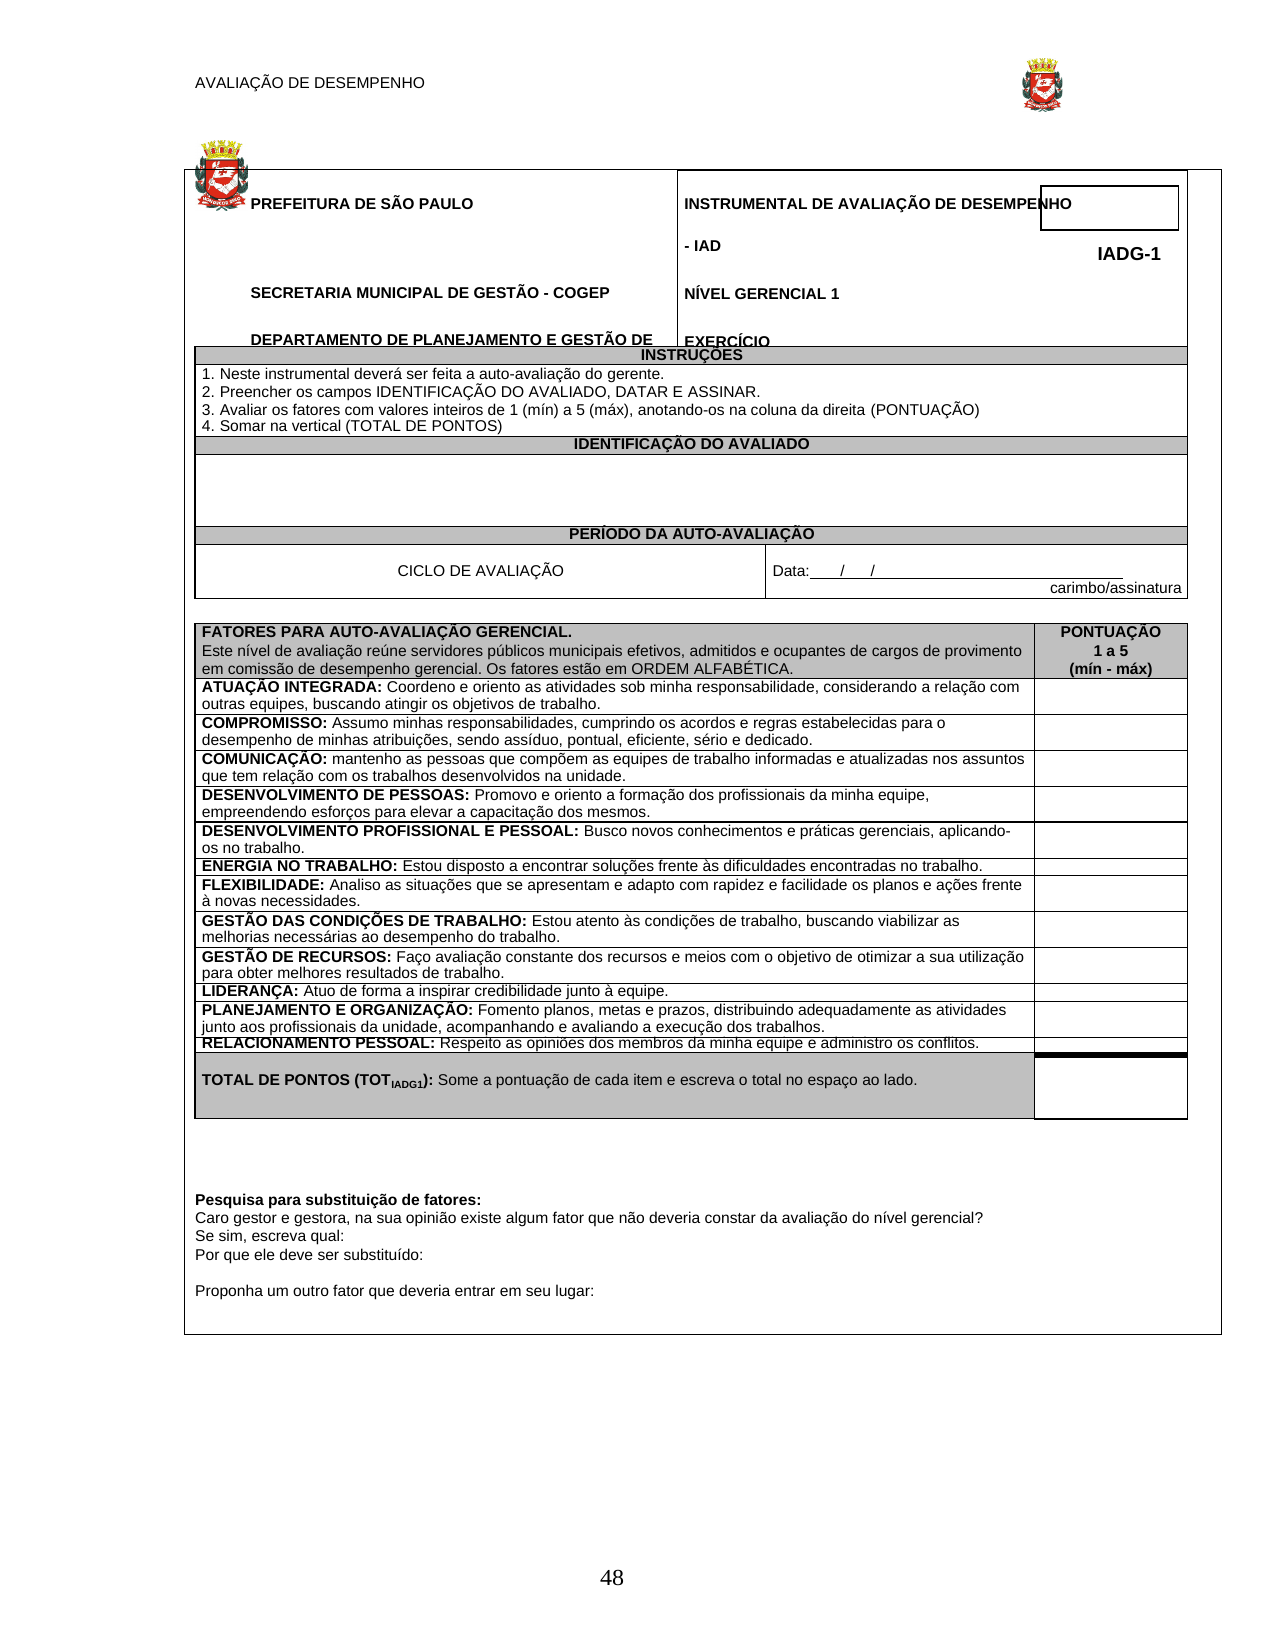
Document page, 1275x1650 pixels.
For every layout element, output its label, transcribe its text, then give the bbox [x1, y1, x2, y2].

table_cell ENERGIA NO TRABALHO: Estou disposto a encontrar soluções frente às dificuldades encontradas no trabalho. [196, 859, 1034, 875]
table_cell CICLO DE AVALIAÇÃO [196, 545, 765, 598]
table_cell PERÍODO DA AUTO-AVALIAÇÃO [196, 527, 1187, 544]
table_cell PLANEJAMENTO E ORGANIZAÇÃO: Fomento planos, metas e prazos, distribuindo adequadamente as atividades junto aos profissionais da unidade, acompanhando e avaliando a execução dos trabalhos. [196, 1002, 1034, 1037]
table_cell [1035, 984, 1187, 1001]
table_cell [1035, 751, 1187, 786]
table_cell [1035, 1038, 1187, 1052]
table_cell [1035, 787, 1187, 821]
table_cell [1035, 679, 1187, 713]
table_cell Neste instrumental deverá ser feita a auto-avaliação do gerente. Preencher os campos IDENTIFICAÇÃO DO AVALIADO, DATAR E ASSINAR. Avaliar os fatores com valores inteiros de 1 (mín) a 5 (máx), anotando-os na coluna da direita (PONTUAÇÃO) Somar na vertical (TOTAL DE PONTOS) [196, 365, 1187, 436]
table_cell LIDERANÇA: Atuo de forma a inspirar credibilidade junto à equipe. [196, 984, 1034, 1001]
table_header [1188, 170, 1221, 371]
table_cell Data: / / carimbo/assinatura [766, 545, 1187, 598]
table_cell [1035, 859, 1187, 875]
table_cell [1035, 823, 1187, 857]
table_cell IDENTIFICAÇÃO DO AVALIADO [196, 437, 1187, 454]
table_cell ATUAÇÃO INTEGRADA: Coordeno e oriento as atividades sob minha responsabilidade, considerando a relação com outras equipes, buscando atingir os objetivos de trabalho. [196, 679, 1034, 713]
table_header PONTUAÇÃO 1 a 5 (mín - máx) [1035, 624, 1187, 678]
table_cell GESTÃO DAS CONDIÇÕES DE TRABALHO: Estou atento às condições de trabalho, buscando viabilizar as melhorias necessárias ao desempenho do trabalho. [196, 912, 1034, 947]
table_cell [196, 455, 1187, 526]
table_cell [1035, 715, 1187, 749]
table_cell TOTAL DE PONTOS (TOTIADG1): Some a pontuação de cada item e escreva o total no espaço ao lado. [196, 1053, 1034, 1118]
table_cell DESENVOLVIMENTO DE PESSOAS: Promovo e oriento a formação dos profissionais da minha equipe, empreendendo esforços para elevar a capacitação dos mesmos. [196, 787, 1034, 821]
table_cell RELACIONAMENTO PESSOAL: Respeito as opiniões dos membros da minha equipe e administro os conflitos. [196, 1038, 1034, 1052]
table_header FATORES PARA AUTO-AVALIAÇÃO GERENCIAL. Este nível de avaliação reúne servidores públicos municipais efetivos, admitidos e ocupantes de cargos de provimento em comissão de desempenho gerencial. Os fatores estão em ORDEM ALFABÉTICA. [196, 624, 1034, 678]
table_cell COMUNICAÇÃO: mantenho as pessoas que compõem as equipes de trabalho informadas e atualizadas nos assuntos que tem relação com os trabalhos desenvolvidos na unidade. [196, 751, 1034, 786]
table_cell Pesquisa para substituição de fatores: Caro gestor e gestora, na sua opinião existe algum fator que não deveria constar da avaliação do nível gerencial? Se sim, escreva qual: Por que ele deve ser substituído: Proponha um outro fator que deveria entrar em seu lugar: [185, 371, 1221, 1334]
table_cell [1035, 1058, 1187, 1118]
table_cell [1035, 948, 1187, 983]
table_cell FLEXIBILIDADE: Analiso as situações que se apresentam e adapto com rapidez e facilidade os planos e ações frente à novas necessidades. [196, 876, 1034, 911]
table_cell [1035, 1002, 1187, 1037]
table_cell [1035, 876, 1187, 911]
table_header INSTRUÇÕES [196, 347, 1187, 364]
table_cell DESENVOLVIMENTO PROFISSIONAL E PESSOAL: Busco novos conhecimentos e práticas gerenciais, aplicando- os no trabalho. [196, 823, 1034, 857]
table_cell COMPROMISSO: Assumo minhas responsabilidades, cumprindo os acordos e regras estabelecidas para o desempenho de minhas atribuições, sendo assíduo, pontual, eficiente, sério e dedicado. [196, 715, 1034, 749]
table_header PREFEITURA DE SÃO PAULO SECRETARIA MUNICIPAL DE GESTÃO - COGEP DEPARTAMENTO DE PLANEJAMENTO E GESTÃO DE CARREIRAS [185, 170, 677, 371]
table_cell GESTÃO DE RECURSOS: Faço avaliação constante dos recursos e meios com o objetivo de otimizar a sua utilização para obter melhores resultados de trabalho. [196, 948, 1034, 983]
table_header INSTRUMENTAL DE AVALIAÇÃO DE DESEMPENHO - IAD IADG-1 NÍVEL GERENCIAL 1 EXERCÍCIO [678, 171, 1187, 346]
table_cell [1035, 912, 1187, 947]
